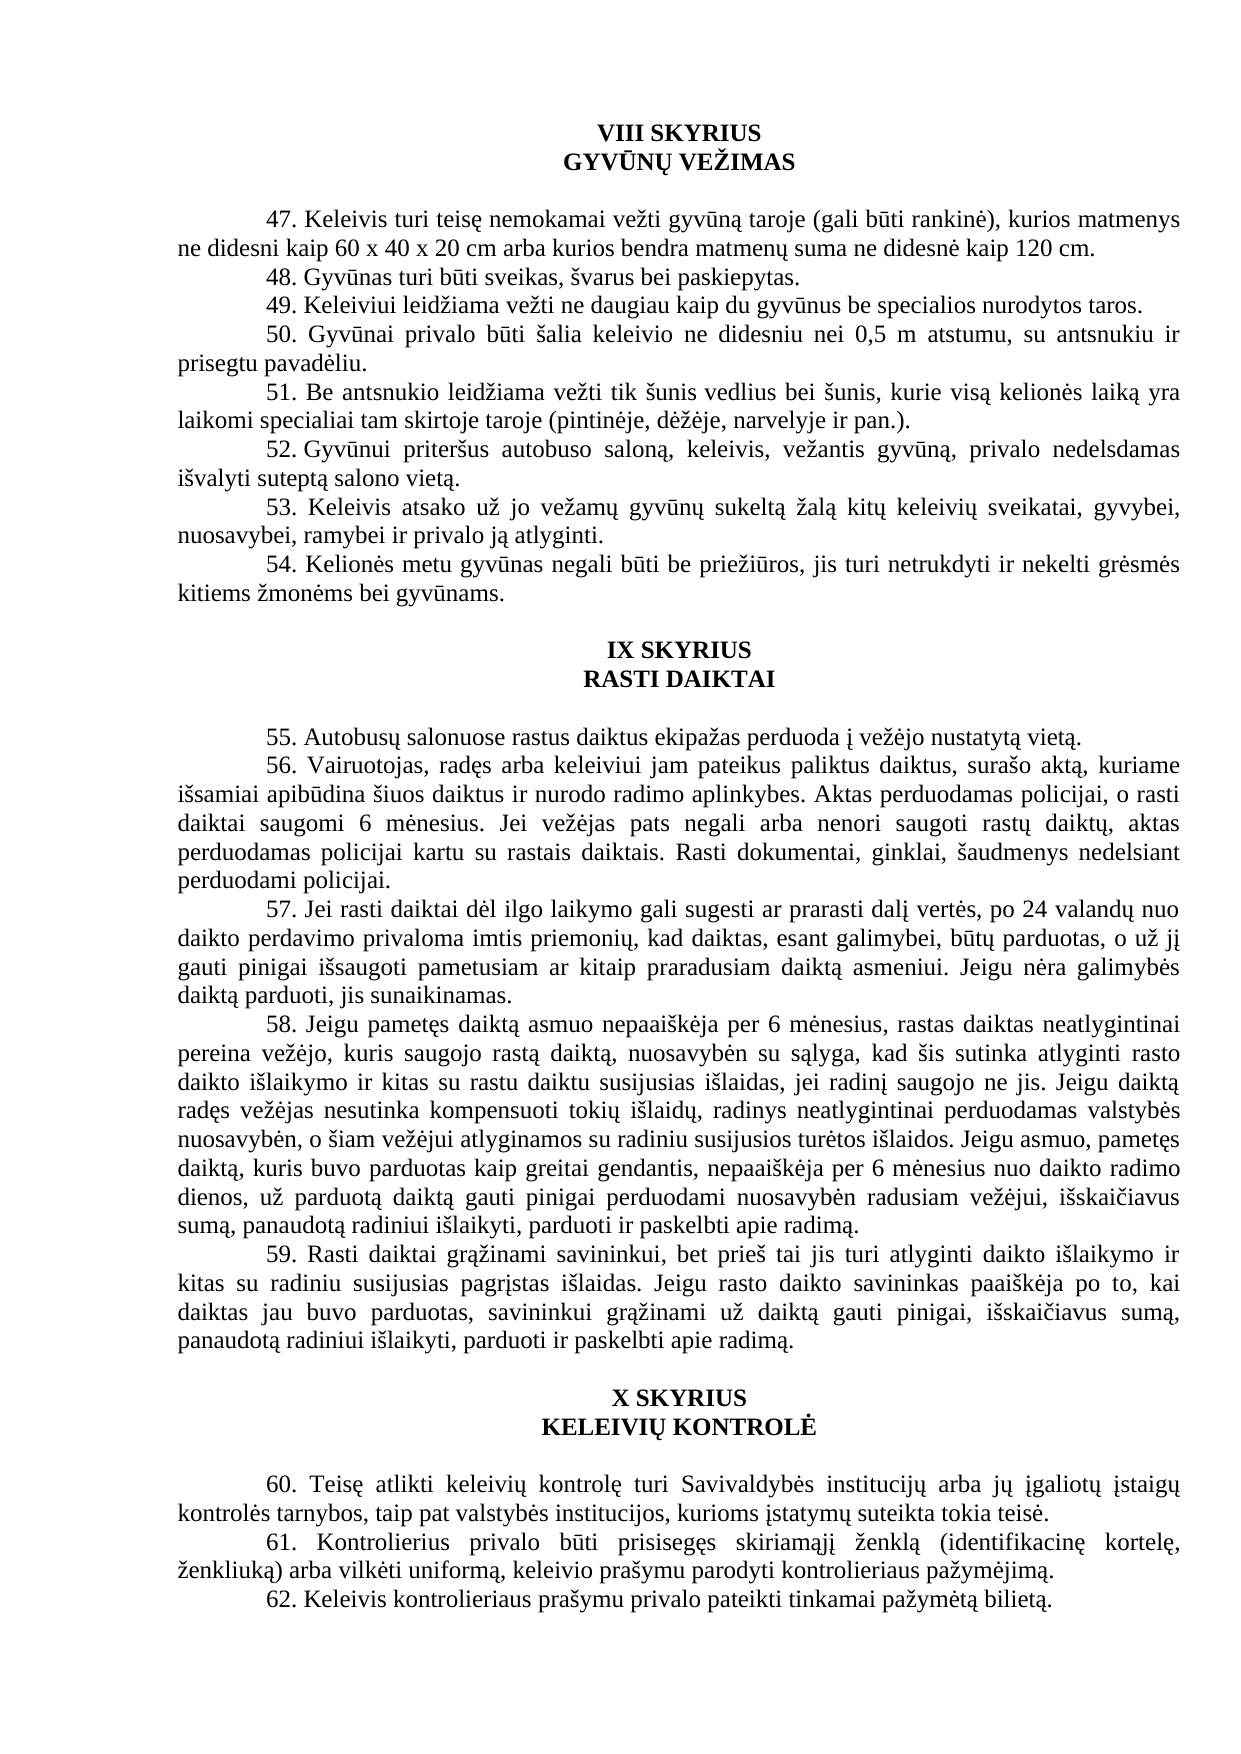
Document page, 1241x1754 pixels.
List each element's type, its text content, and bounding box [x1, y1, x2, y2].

text 47. Keleivis turi teisę nemokamai vežti gyvūną taroje (gali būti rankinė), kurios matmenys ne didesni kaip 60 x 40 x 20 cm arba kurios bendra matmenų suma ne didesnė kaip 120 cm. [177, 204, 1181, 262]
text 60. Teisę atlikti keleivių kontrolę turi Savivaldybės institucijų arba jų įgaliotų įstaigų kontrolės tarnybos, taip pat valstybės institucijos, kurioms įstatymų suteikta tokia teisė. [177, 1469, 1181, 1527]
text 55. Autobusų salonuose rastus daiktus ekipažas perduoda į vežėjo nustatytą vietą. [177, 722, 1181, 751]
text 49. Keleiviui leidžiama vežti ne daugiau kaip du gyvūnus be specialios nurodytos taros. [177, 291, 1181, 319]
text 48. Gyvūnas turi būti sveikas, švarus bei paskiepytas. [177, 262, 1181, 291]
text 56. Vairuotojas, radęs arba keleiviui jam pateikus paliktus daiktus, surašo aktą, kuriame išsamiai apibūdina šiuos daiktus ir nurodo radimo aplinkybes. Aktas perduodamas policijai, o rasti daiktai saugomi 6 mėnesius. Jei vežėjas pats negali arba nenori saugoti rastų daiktų, aktas perduodamas policijai kartu su rastais daiktais. Rasti dokumentai, ginklai, šaudmenys nedelsiant perduodami policijai. [177, 751, 1181, 894]
text 54. Kelionės metu gyvūnas negali būti be priežiūros, jis turi netrukdyti ir nekelti grėsmės kitiems žmonėms bei gyvūnams. [177, 549, 1181, 607]
text KELEIVIŲ KONTROLĖ [177, 1412, 1181, 1441]
text 61. Kontrolierius privalo būti prisisegęs skiriamąjį ženklą (identifikacinę kortelę, ženkliuką) arba vilkėti uniformą, keleivio prašymu parodyti kontrolieriaus pažymėjimą. [177, 1527, 1181, 1584]
text RASTI DAIKTAI [177, 664, 1181, 693]
text 51. Be antsnukio leidžiama vežti tik šunis vedlius bei šunis, kurie visą kelionės laiką yra laikomi specialiai tam skirtoje taroje (pintinėje, dėžėje, narvelyje ir pan.). [177, 377, 1181, 434]
text 50. Gyvūnai privalo būti šalia keleivio ne didesniu nei 0,5 m atstumu, su antsnukiu ir prisegtu pavadėliu. [177, 319, 1181, 377]
text 53. Keleivis atsako už jo vežamų gyvūnų sukeltą žalą kitų keleivių sveikatai, gyvybei, nuosavybei, ramybei ir privalo ją atlyginti. [177, 492, 1181, 549]
text 58. Jeigu pametęs daiktą asmuo nepaaiškėja per 6 mėnesius, rastas daiktas neatlygintinai pereina vežėjo, kuris saugojo rastą daiktą, nuosavybėn su sąlyga, kad šis sutinka atlyginti rasto daikto išlaikymo ir kitas su rastu daiktu susijusias išlaidas, jei radinį saugojo ne jis. Jeigu daiktą radęs vežėjas nesutinka kompensuoti tokių išlaidų, radinys neatlygintinai perduodamas valstybės nuosavybėn, o šiam vežėjui atlyginamos su radiniu susijusios turėtos išlaidos. Jeigu asmuo, pametęs daiktą, kuris buvo parduotas kaip greitai gendantis, nepaaiškėja per 6 mėnesius nuo daikto radimo dienos, už parduotą daiktą gauti pinigai perduodami nuosavybėn radusiam vežėjui, išskaičiavus sumą, panaudotą radiniui išlaikyti, parduoti ir paskelbti apie radimą. [177, 1009, 1181, 1239]
text X SKYRIUS [177, 1383, 1181, 1412]
text 62. Keleivis kontrolieriaus prašymu privalo pateikti tinkamai pažymėtą bilietą. [177, 1584, 1181, 1613]
text 52. Gyvūnui priteršus autobuso saloną, keleivis, vežantis gyvūną, privalo nedelsdamas išvalyti suteptą salono vietą. [177, 434, 1181, 492]
text 57. Jei rasti daiktai dėl ilgo laikymo gali sugesti ar prarasti dalį vertės, po 24 valandų nuo daikto perdavimo privaloma imtis priemonių, kad daiktas, esant galimybei, būtų parduotas, o už jį gauti pinigai išsaugoti pametusiam ar kitaip praradusiam daiktą asmeniui. Jeigu nėra galimybės daiktą parduoti, jis sunaikinamas. [177, 894, 1181, 1009]
text IX SKYRIUS [177, 636, 1181, 664]
text VIII SKYRIUS [177, 118, 1181, 147]
text GYVŪNŲ VEŽIMAS [177, 147, 1181, 176]
text 59. Rasti daiktai grąžinami savininkui, bet prieš tai jis turi atlyginti daikto išlaikymo ir kitas su radiniu susijusias pagrįstas išlaidas. Jeigu rasto daikto savininkas paaiškėja po to, kai daiktas jau buvo parduotas, savininkui grąžinami už daiktą gauti pinigai, išskaičiavus sumą, panaudotą radiniui išlaikyti, parduoti ir paskelbti apie radimą. [177, 1239, 1181, 1354]
